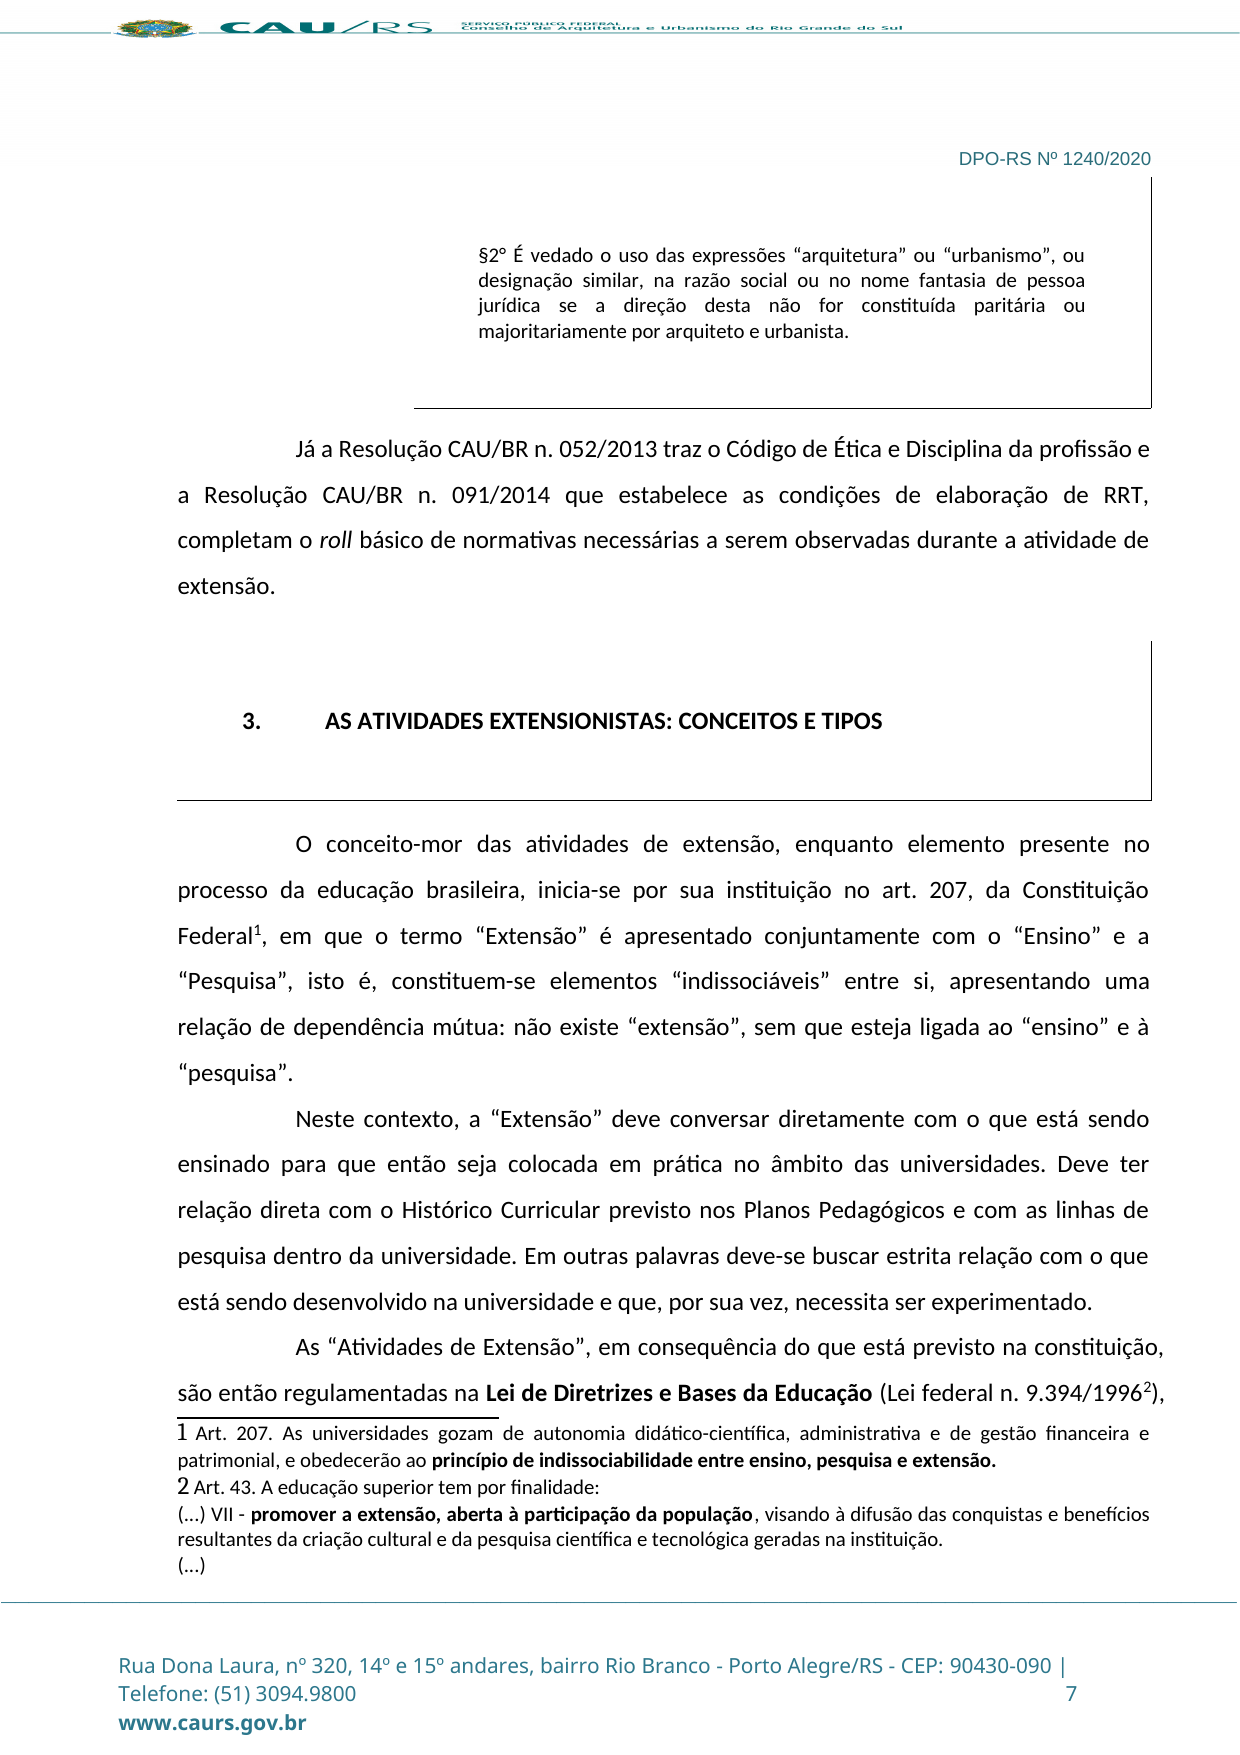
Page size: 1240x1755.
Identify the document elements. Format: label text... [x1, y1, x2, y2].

text §2° É vedado o uso das expressões “arquitetura” ou “urbanismo”, ou designação similar, na razão social ou no nome fantasia de pessoa jurídica se a direção desta não for constituída paritária ou majoritariamente por arquiteto e urbanista. [413, 177, 1151, 408]
text Art. 207. As universidades gozam de autonomia didático-científica, administrativa e de gestão financeira e patrimonial, e obedecerão ao princípio de indissociabilidade entre ensino, pesquisa e extensão. [177, 1418, 1151, 1472]
text O conceito-mor das atividades de extensão, enquanto elemento presente no processo da educação brasileira, inicia-se por sua instituição no art. 207, da Constituição Federal, em que o termo “Extensão” é apresentado conjuntamente com o “Ensino” e a “Pesquisa”, isto é, constituem-se elementos “indissociáveis” entre si, apresentando uma relação de dependência mútua: não existe “extensão”, sem que esteja ligada ao “ensino” e à “pesquisa”. [177, 828, 1151, 1087]
list AS ATIVIDADES EXTENSIONISTAS: CONCEITOS E TIPOS [177, 641, 1151, 800]
text As “Atividades de Extensão”, em consequência do que está previsto na constituição, são então regulamentadas na Lei de Diretrizes e Bases da Educação (Lei federal n. 9.394/1996), a qual dispõe que a extensão deverá estar ligada à participação da população, e que as instituições de ensino deverão estabelecer normativas para definir os requisitos de participação por parte dos candidatos. Como não há mais definições na Lei, entende-se aqui “candidatos”, como sendo tanto os estudantes que queiram participar do programa de extensão, como também os indivíduos da comunidade que poderão porventura receber os benefícios provenientes das tarefas geradas pelas atividades. [177, 1331, 1165, 1408]
text (...) VII - promover a extensão, aberta à participação da população, visando à difusão das conquistas e benefícios resultantes da criação cultural e da pesquisa científica e tecnológica geradas na instituição. [177, 1501, 1151, 1552]
text (...) [177, 1552, 1151, 1577]
text Neste contexto, a “Extensão” deve conversar diretamente com o que está sendo ensinado para que então seja colocada em prática no âmbito das universidades. Deve ter relação direta com o Histórico Curricular previsto nos Planos Pedagógicos e com as linhas de pesquisa dentro da universidade. Em outras palavras deve-se buscar estrita relação com o que está sendo desenvolvido na universidade e que, por sua vez, necessita ser experimentado. [177, 1103, 1151, 1316]
text Art. 43. A educação superior tem por finalidade: [177, 1472, 1151, 1501]
text Já a Resolução CAU/BR n. 052/2013 traz o Código de Ética e Disciplina da profissão e a Resolução CAU/BR n. 091/2014 que estabelece as condições de elaboração de RRT, completam o roll básico de normativas necessárias a serem observadas durante a atividade de extensão. [177, 433, 1151, 601]
